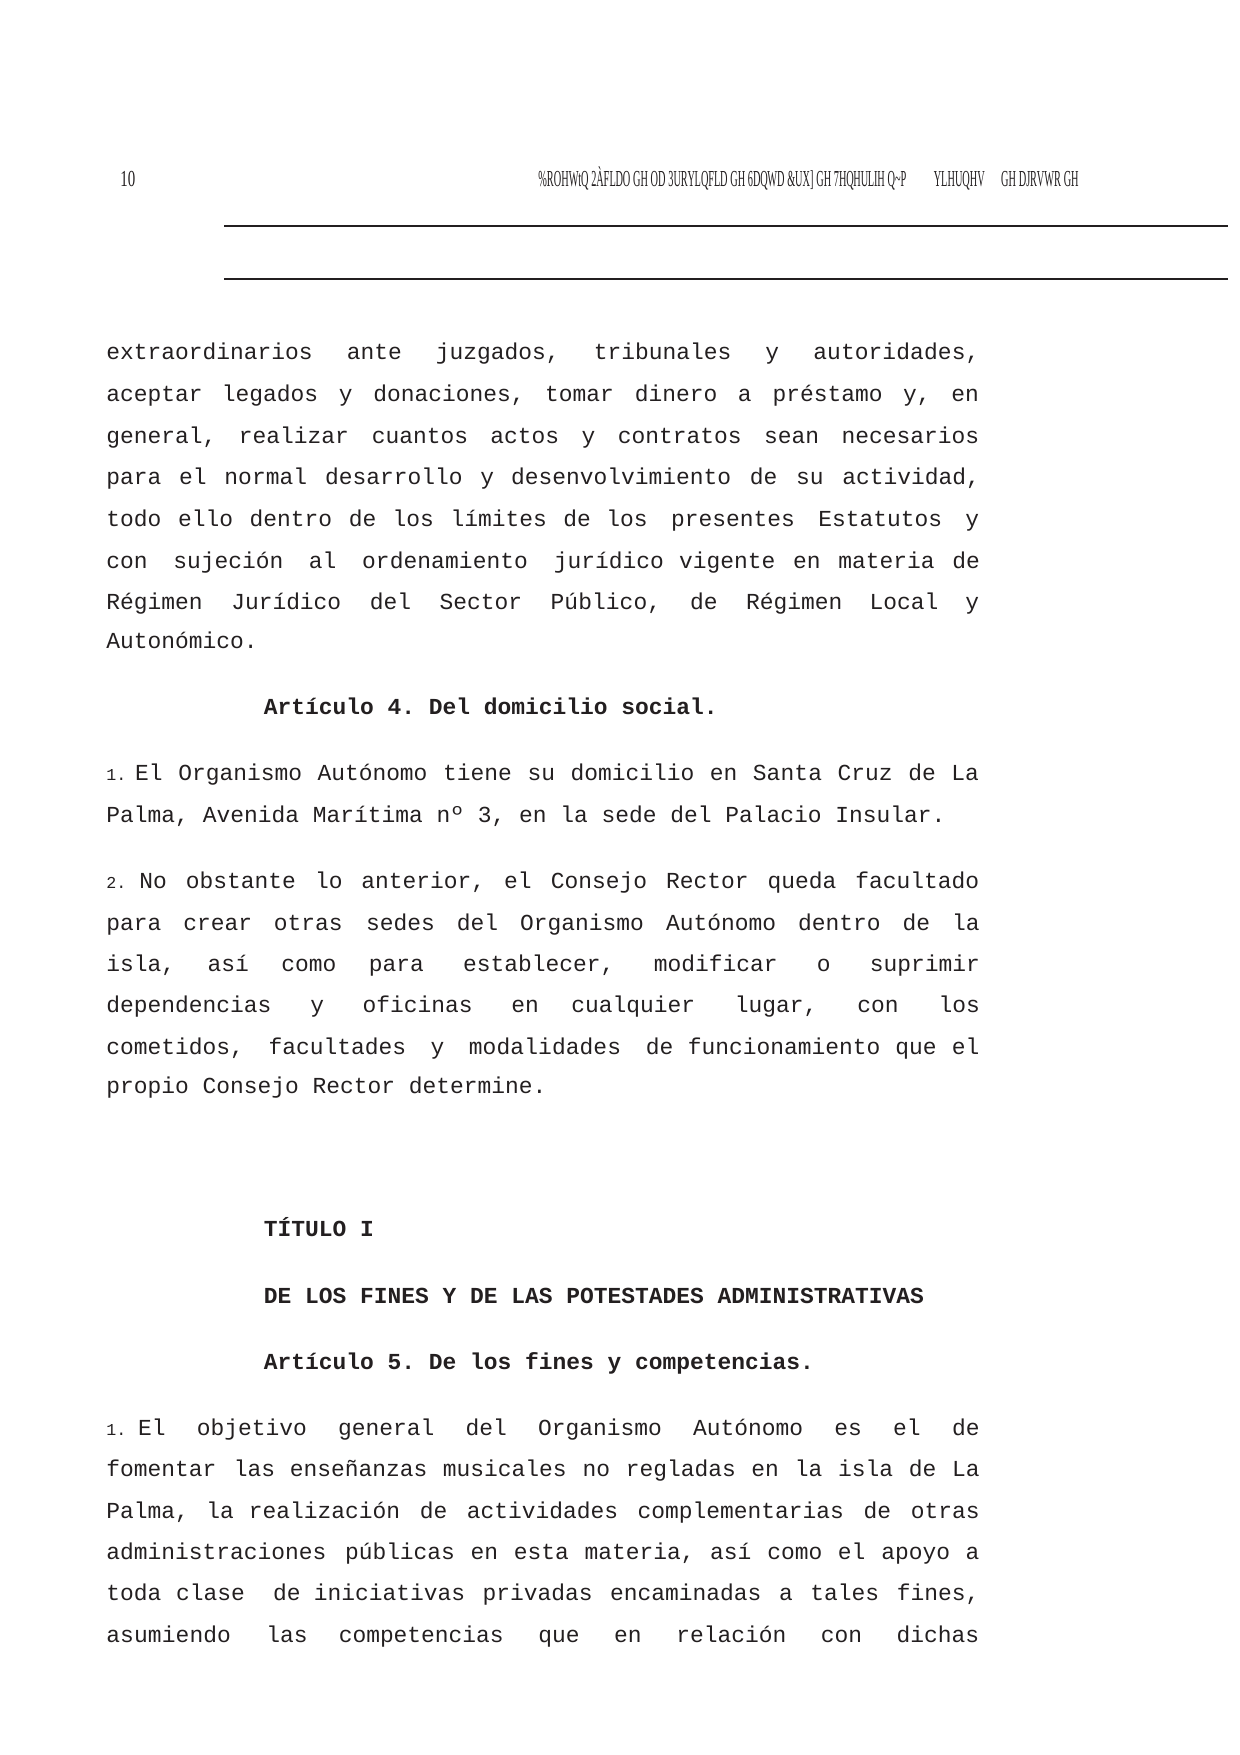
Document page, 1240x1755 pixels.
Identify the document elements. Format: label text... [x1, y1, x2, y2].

text extraordinarios ante juzgados, tribunales y autoridades, aceptar legados y donaciones, tomar dinero a préstamo y, en general, realizar cuantos actos y contratos sean necesarios para el normal desarrollo y desenvolvimiento de su actividad, todo ello dentro de los límites de los presentes Estatutos y con sujeción al ordenamiento jurídico vigente en materia de Régimen Jurídico del Sector Público, de Régimen Local y Autonómico. [106, 341, 979, 656]
subtitle TÍTULO I [264, 1218, 1133, 1244]
text DE LOS FINES Y DE LAS POTESTADES ADMINISTRATIVAS [264, 1284, 1133, 1310]
subtitle Artículo 4. Del domicilio social. [264, 696, 1133, 721]
list El objetivo general del Organismo Autónomo es el de fomentar las enseñanzas musicales no regladas en la isla de La Palma, la realización de actividades complementarias de otras administraciones públicas en esta materia, así como el apoyo a toda clase de iniciativas privadas encaminadas a tales fines, asumiendo las competencias que en relación con dichas [106, 1416, 979, 1649]
list No obstante lo anterior, el Consejo Rector queda facultado para crear otras sedes del Organismo Autónomo dentro de la isla, así como para establecer, modificar o suprimir dependencias y oficinas en cualquier lugar, con los cometidos, facultades y modalidades de funcionamiento que el propio Consejo Rector determine. [106, 870, 979, 1100]
list El Organismo Autónomo tiene su domicilio en Santa Cruz de La Palma, Avenida Marítima nº 3, en la sede del Palacio Insular. [106, 761, 979, 829]
text Artículo 5. De los fines y competencias. [264, 1351, 1133, 1376]
